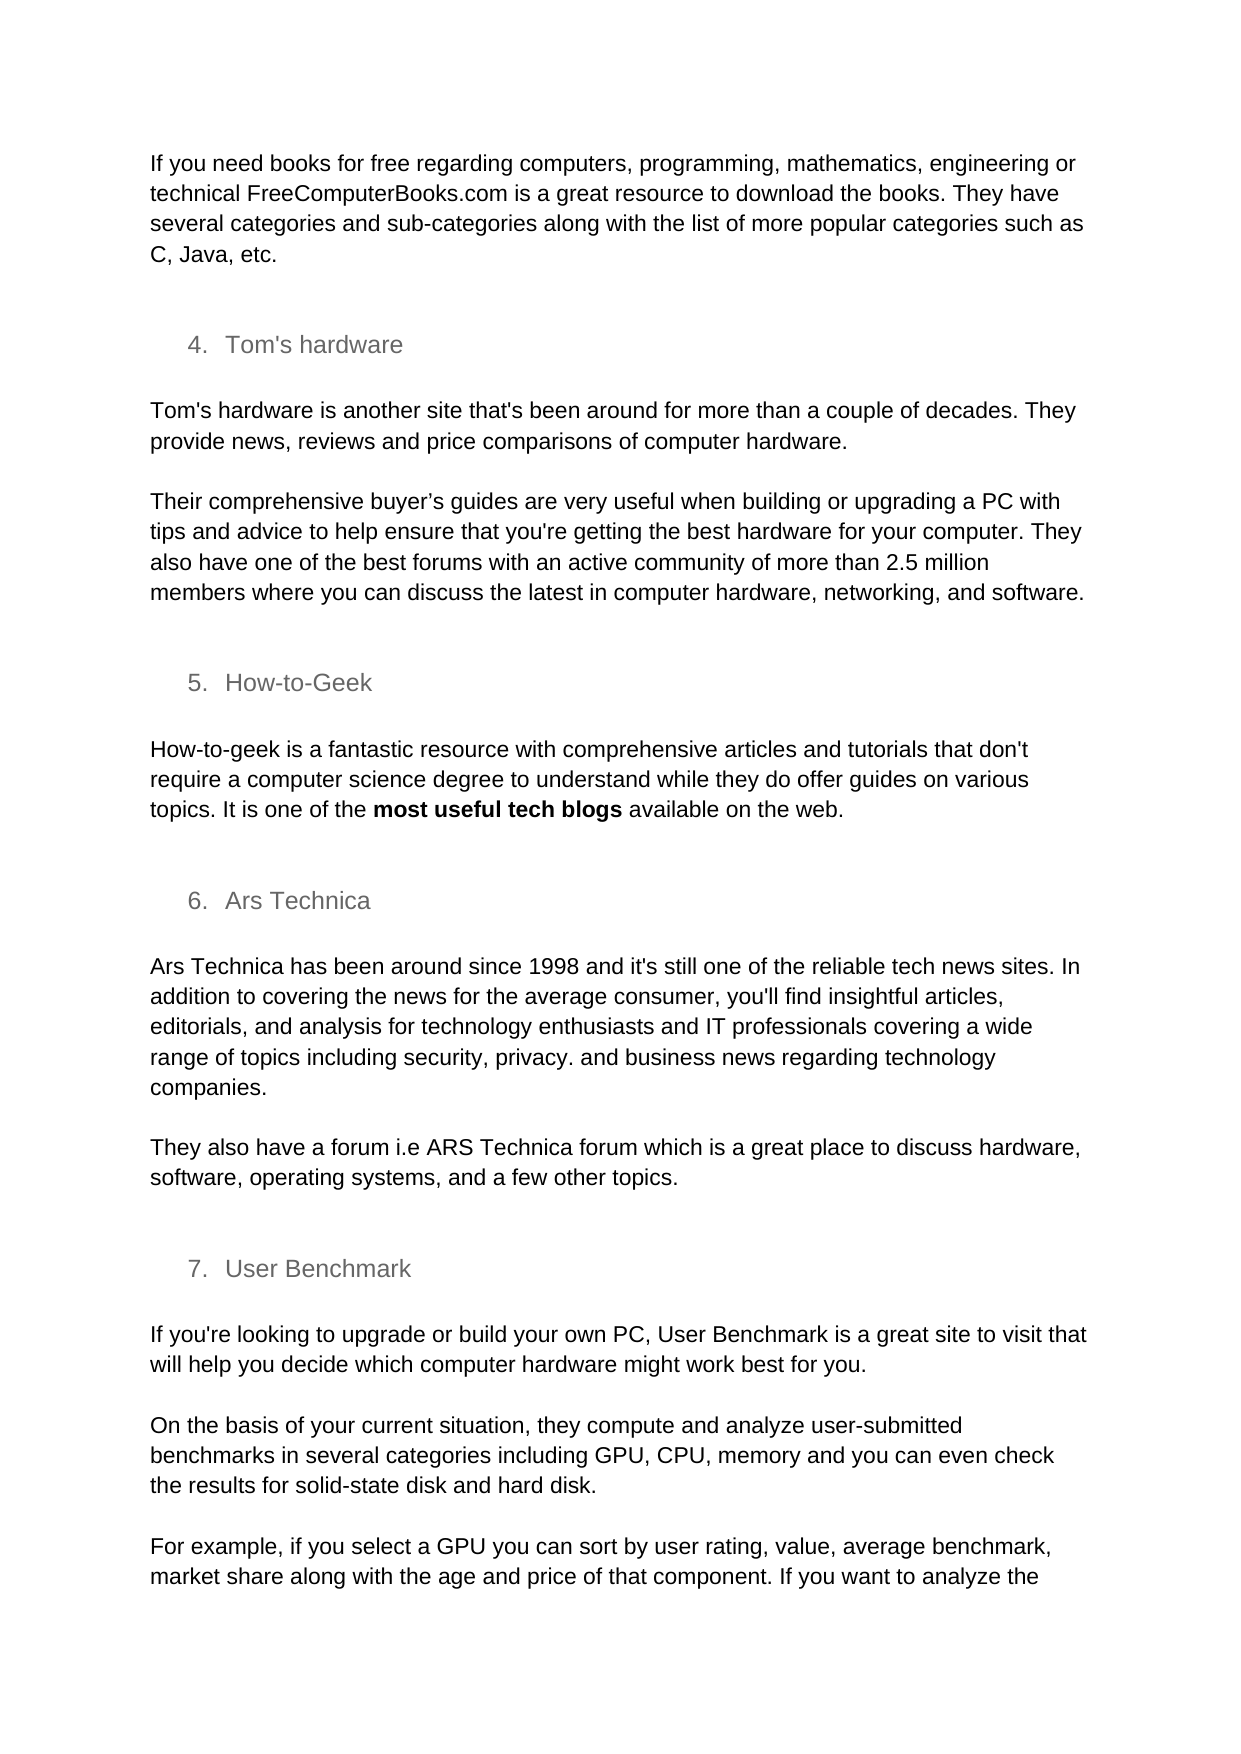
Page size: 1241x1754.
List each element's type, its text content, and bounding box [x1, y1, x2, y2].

text If you're looking to upgrade or build your own PC, User Benchmark is a great site to visit that will help you decide which computer hardware might work best for you. [150, 1321, 1090, 1378]
subtitle Ars Technica [187, 886, 1090, 914]
text Ars Technica has been around since 1998 and it's still one of the reliable tech news sites. In addition to covering the news for the average consumer, you'll find insightful articles, editorials, and analysis for technology enthusiasts and IT professionals covering a wide range of topics including security, privacy. and business news regarding technology companies. [150, 953, 1090, 1100]
subtitle How-to-Geek [187, 668, 1090, 697]
text On the basis of your current situation, they compute and analyze user-submitted benchmarks in several categories including GPU, CPU, memory and you can even check the results for solid-state disk and hard disk. [150, 1412, 1090, 1499]
subtitle Tom's hardware [187, 330, 1090, 359]
text If you need books for free regarding computers, programming, mathematics, engineering or technical FreeComputerBooks.com is a great resource to download the books. They have several categories and sub-categories along with the list of more popular categories such as C, Java, etc. [150, 150, 1090, 267]
text Their comprehensive buyer’s guides are very useful when building or upgrading a PC with tips and advice to help ensure that you're getting the best hardware for your computer. They also have one of the best forums with an active community of more than 2.5 million members where you can discuss the latest in computer hardware, networking, and software. [150, 488, 1090, 605]
subtitle User Benchmark [187, 1254, 1090, 1283]
text They also have a forum i.e ARS Technica forum which is a great place to discuss hardware, software, operating systems, and a few other topics. [150, 1134, 1090, 1191]
text How-to-geek is a fantastic resource with comprehensive articles and tutorials that don't require a computer science degree to understand while they do offer guides on various topics. It is one of the most useful tech blogs available on the web. [150, 736, 1090, 822]
text Tom's hardware is another site that's been around for more than a couple of decades. They provide news, reviews and price comparisons of computer hardware. [150, 397, 1090, 454]
text For example, if you select a GPU you can sort by user rating, value, average benchmark, market share along with the age and price of that component. If you want to analyze the [150, 1533, 1090, 1589]
